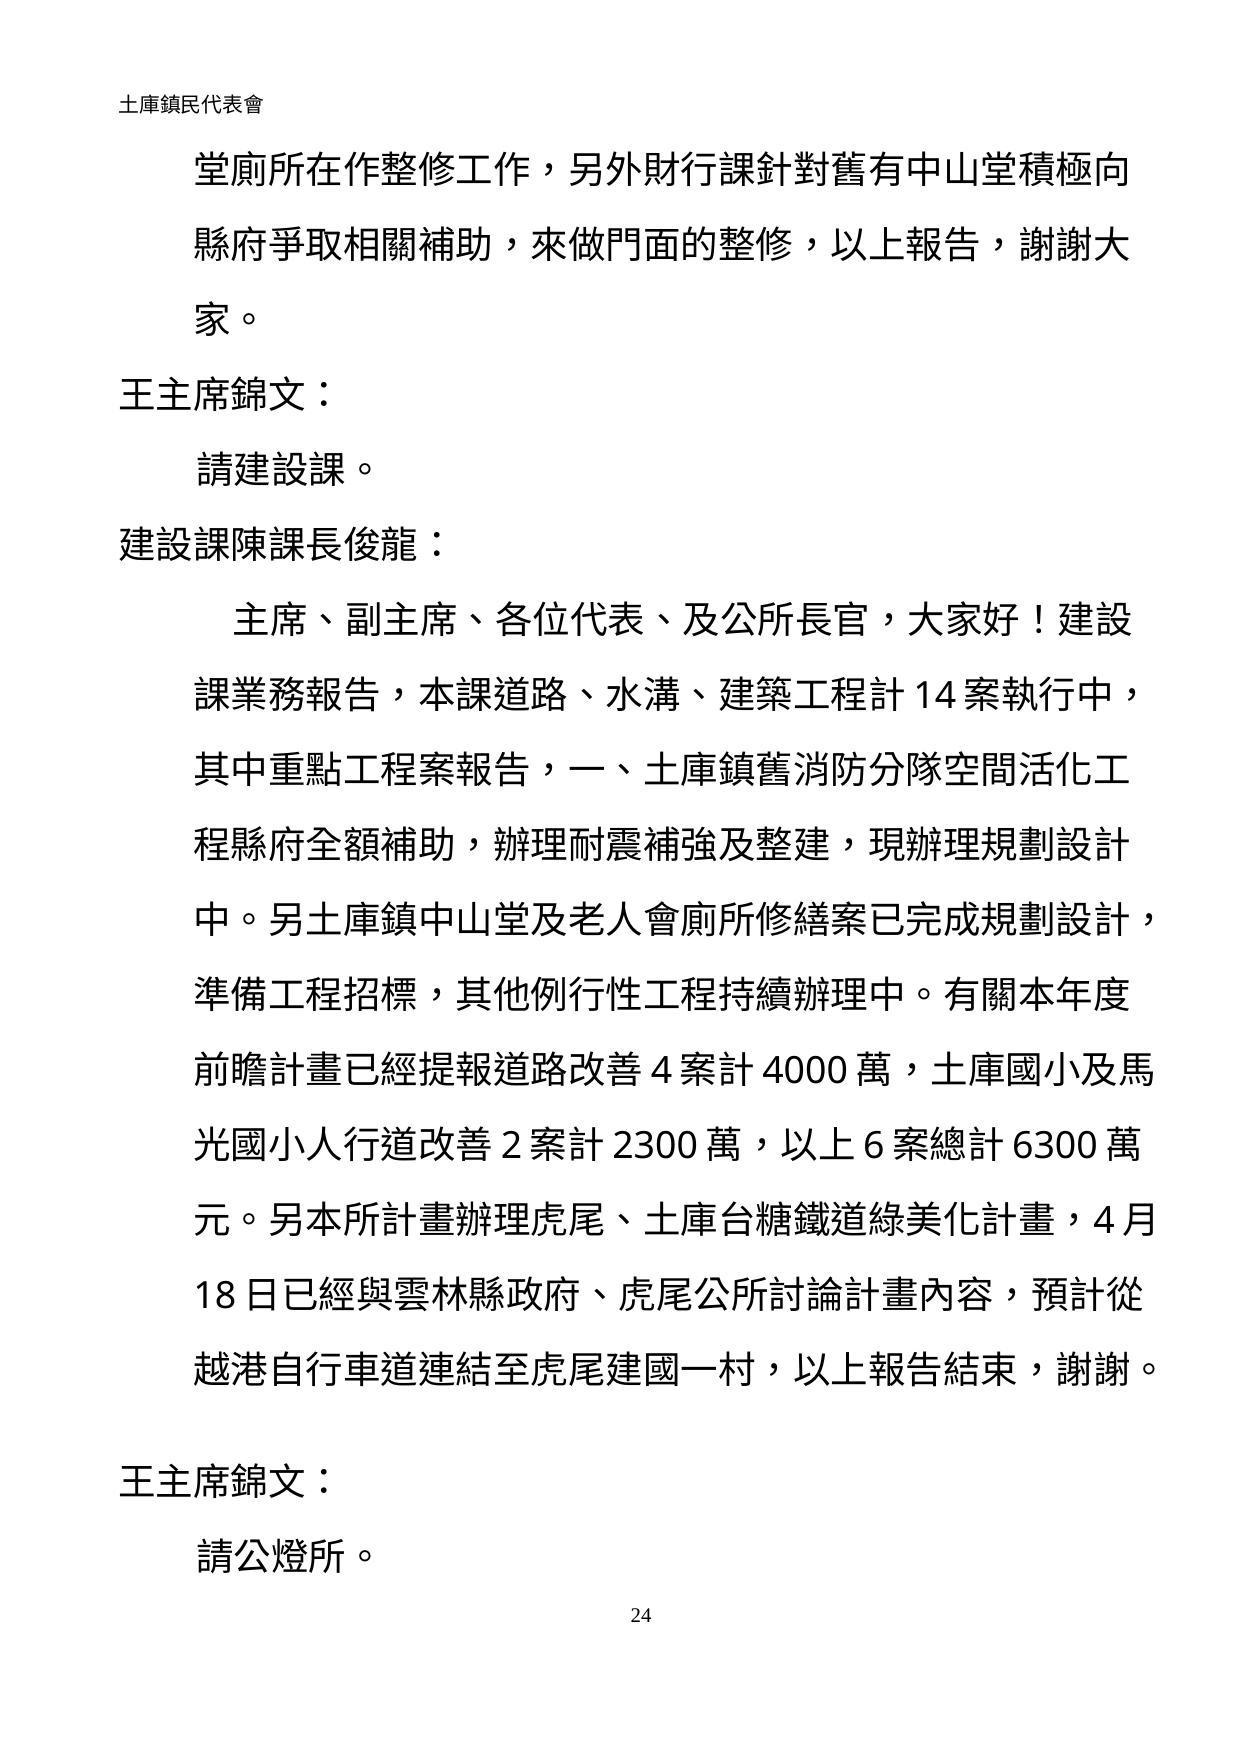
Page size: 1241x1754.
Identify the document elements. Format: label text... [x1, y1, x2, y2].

text 主席、副主席、各位代表、及公所長官，大家好！建設課業務報告，本課道路、水溝、建築工程計14案執行中，其中重點工程案報告，一、土庫鎮舊消防分隊空間活化工程縣府全額補助，辦理耐震補強及整建，現辦理規劃設計中。另土庫鎮中山堂及老人會廁所修繕案已完成規劃設計，準備工程招標，其他例行性工程持續辦理中。有關本年度前瞻計畫已經提報道路改善4案計4000萬，土庫國小及馬光國小人行道改善2案計2300萬，以上6案總計6300萬元。另本所計畫辦理虎尾、土庫台糖鐵道綠美化計畫，4月18日已經與雲林縣政府、虎尾公所討論計畫內容，預計從越港自行車道連結至虎尾建國一村，以上報告結束，謝謝。 [193, 579, 1163, 1404]
text 堂廁所在作整修工作，另外財行課針對舊有中山堂積極向縣府爭取相關補助，來做門面的整修，以上報告，謝謝大家。 [193, 129, 1163, 354]
text 王主席錦文： [118, 1442, 1163, 1517]
text 建設課陳課長俊龍： [118, 504, 1163, 579]
text 請公燈所。 [118, 1517, 1163, 1592]
text 王主席錦文： [118, 354, 1163, 429]
text 請建設課。 [118, 429, 1163, 504]
